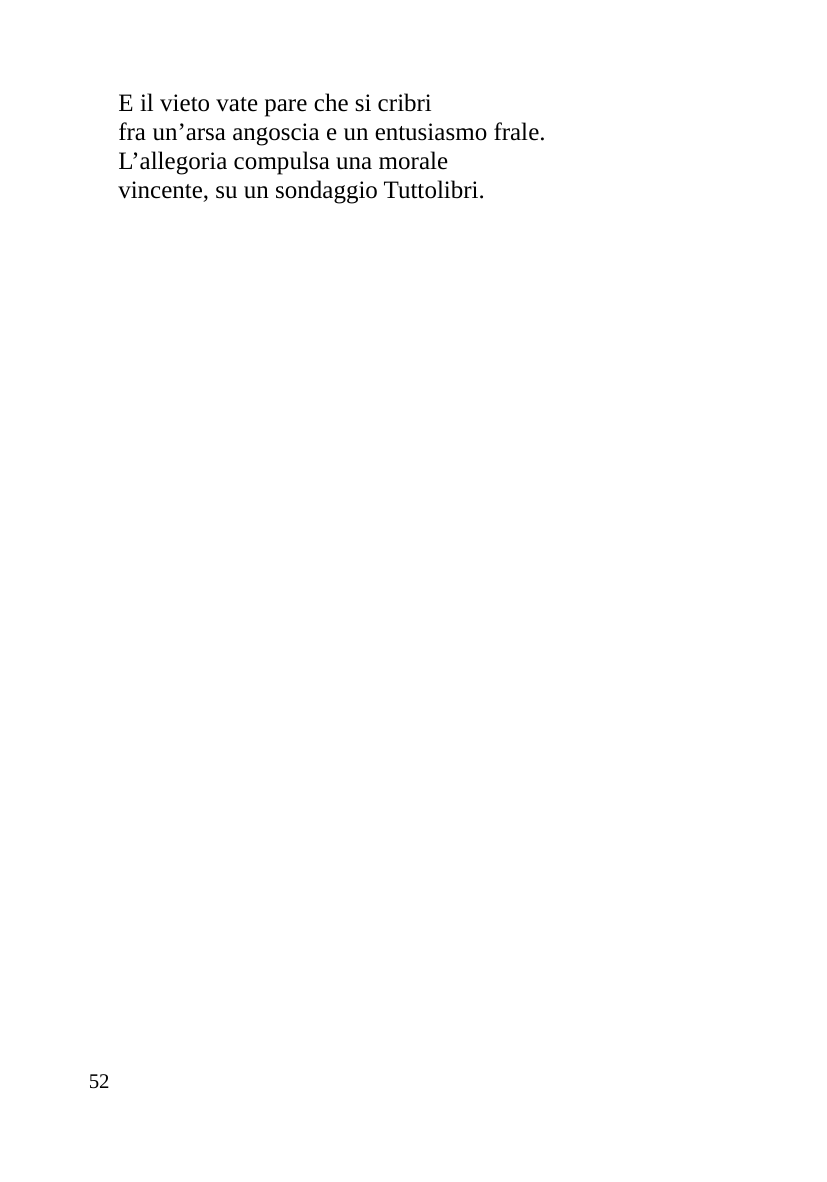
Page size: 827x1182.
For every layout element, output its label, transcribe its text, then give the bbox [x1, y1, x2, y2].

text fra un’arsa angoscia e un entusiasmo frale. [118, 117, 738, 146]
text E il vieto vate pare che si cribri [118, 88, 738, 117]
text L’allegoria compulsa una morale [118, 146, 738, 175]
text vincente, su un sondaggio Tuttolibri. [118, 175, 738, 203]
